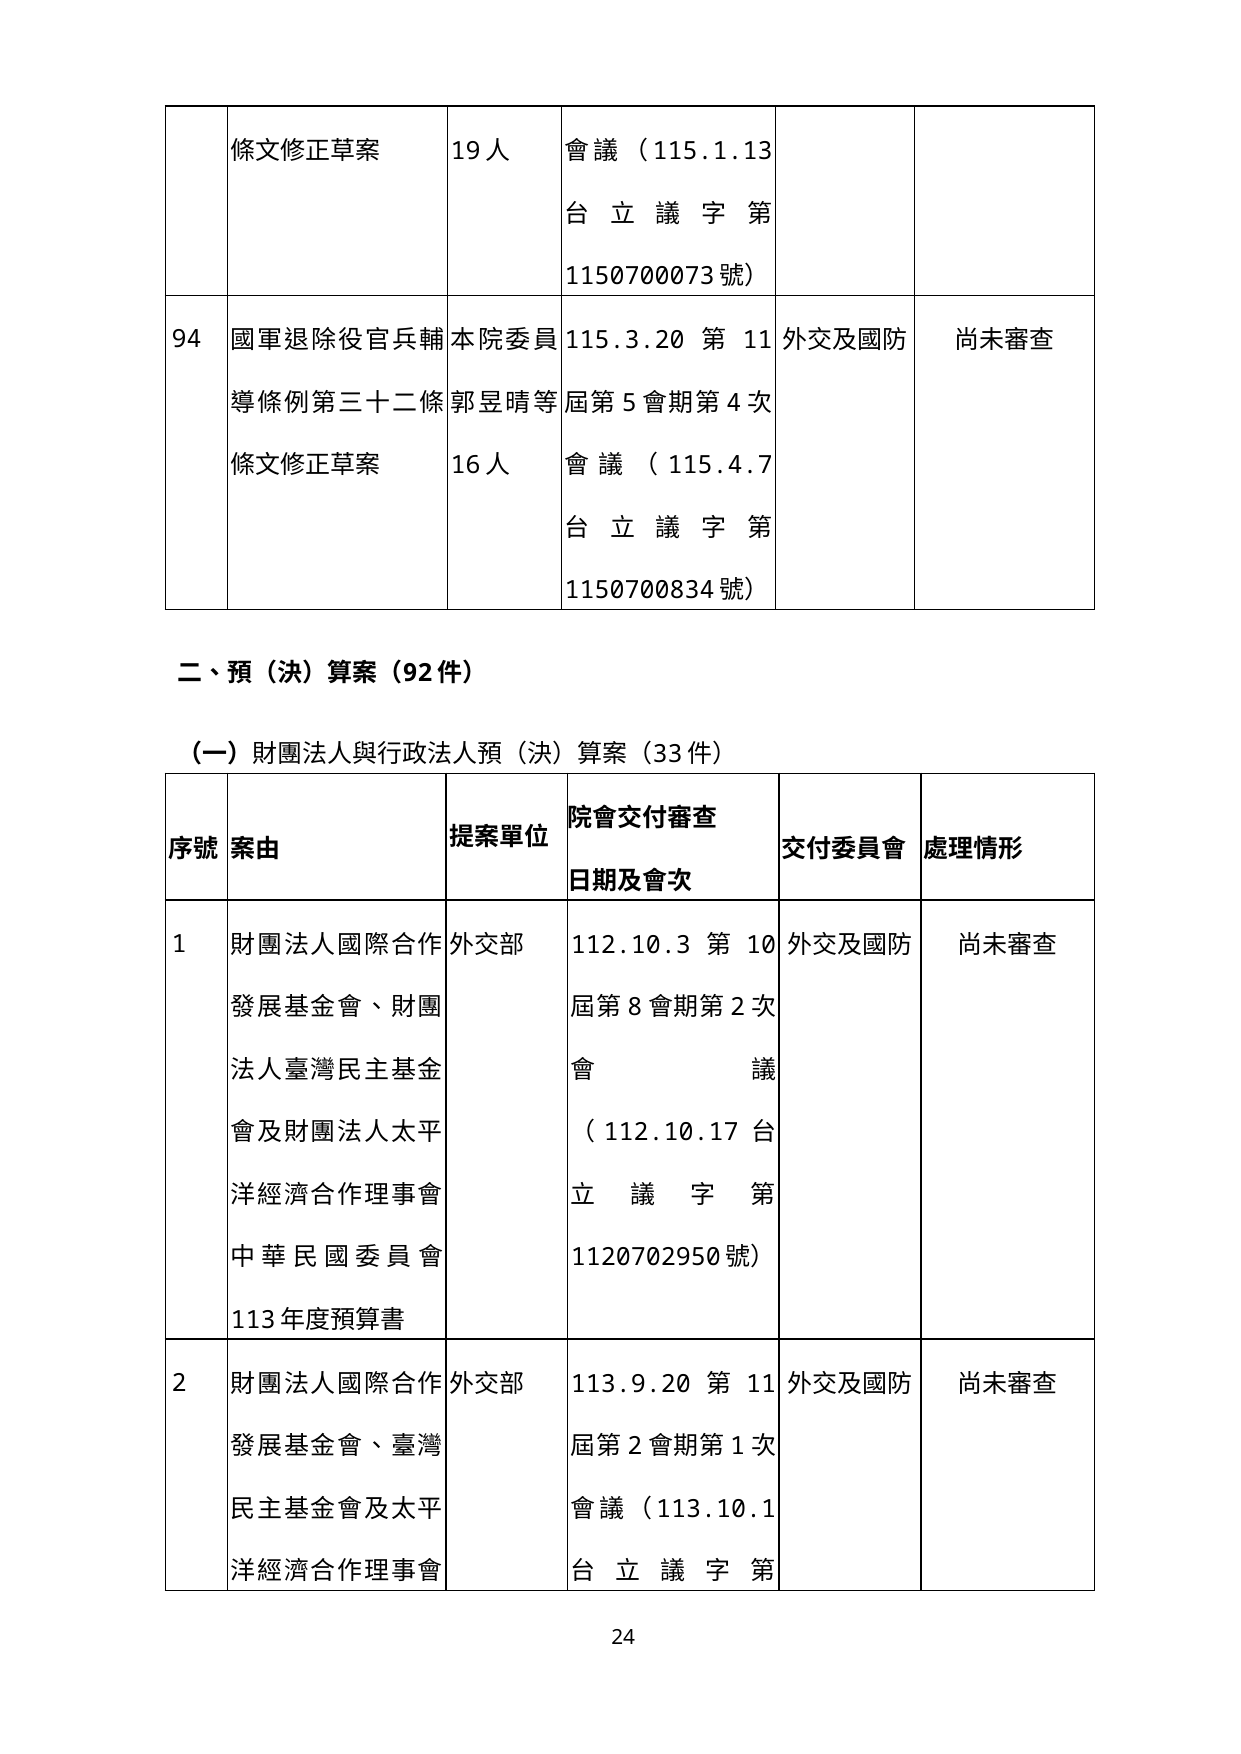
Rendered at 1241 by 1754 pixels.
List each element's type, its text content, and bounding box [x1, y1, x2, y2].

table_cell 財團法人國際合作發展基金會、財團法人臺灣民主基金會及財團法人太平洋經濟合作理事會中華民國委員會113年度預算書 [228, 901, 445, 1338]
table_header 序號 [166, 774, 227, 899]
table_header 交付委員會 [780, 774, 920, 899]
table_cell 會議（115.1.13台立議字第1150700073號） [562, 107, 775, 294]
table_cell [166, 901, 227, 1338]
table_cell [166, 296, 227, 608]
table_cell 外交及國防 [780, 1340, 920, 1590]
table_cell 尚未審查 [922, 901, 1094, 1338]
table_cell 國軍退除役官兵輔導條例第三十二條條文修正草案 [228, 296, 447, 608]
table_cell 外交及國防 [780, 901, 920, 1338]
table_header 案由 [228, 774, 445, 899]
table_cell 113.9.20第11屆第2會期第1次會議（113.10.1台立議字第 [568, 1340, 778, 1590]
table_cell 外交及國防 [776, 296, 914, 608]
table_header 院會交付審查 日期及會次 [568, 774, 778, 899]
table_cell 本院委員郭昱晴等16人 [448, 296, 561, 608]
table_cell 尚未審查 [922, 1340, 1094, 1590]
table_cell 112.10.3第10屆第8會期第2次會議（112.10.17台立議字第1120702950號） [568, 901, 778, 1338]
table_cell [915, 107, 1094, 294]
table_cell [166, 107, 227, 294]
table_cell [776, 107, 914, 294]
table_cell 外交部 [447, 1340, 567, 1590]
table_cell 115.3.20第11屆第5會期第4次會議（115.4.7台立議字第1150700834號） [562, 296, 775, 608]
table_cell 尚未審查 [915, 296, 1094, 608]
table_cell [166, 1340, 227, 1590]
table_cell 外交部 [447, 901, 567, 1338]
subtitle 二、預（決）算案（92件） [177, 629, 1106, 691]
table_cell 19人 [448, 107, 561, 294]
table_cell 條文修正草案 [228, 107, 447, 294]
table_cell 財團法人國際合作發展基金會、臺灣民主基金會及太平洋經濟合作理事會 [228, 1340, 445, 1590]
subtitle （一）財團法人與行政法人預（決）算案（33件） [177, 710, 1106, 773]
table_header 提案單位 [447, 774, 567, 899]
table_header 處理情形 [922, 774, 1094, 899]
